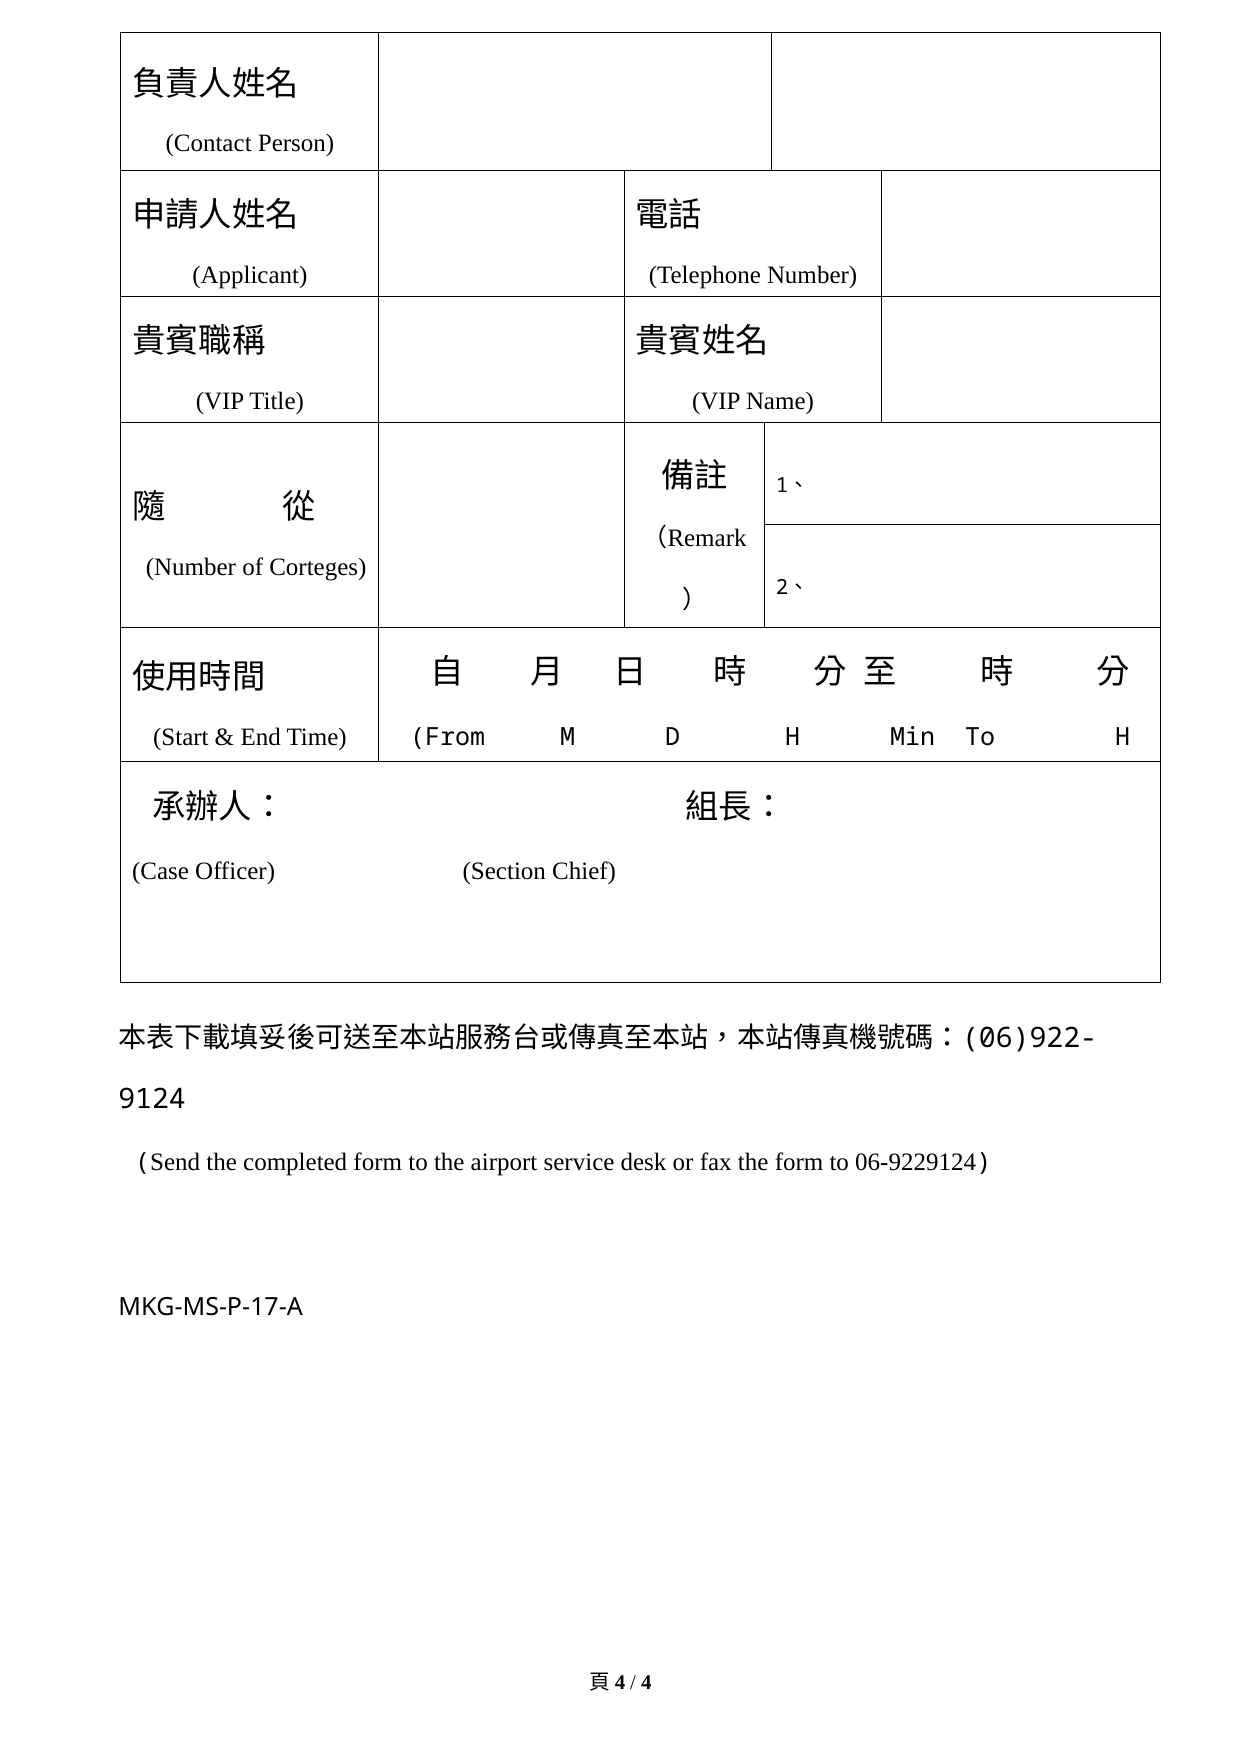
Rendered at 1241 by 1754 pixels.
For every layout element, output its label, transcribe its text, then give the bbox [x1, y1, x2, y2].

table_cell 使用時間 (Start & End Time) [121, 628, 378, 761]
table_cell 自 月 日 時 分 至 時 分 (From M D H Min To H Min) [379, 628, 1160, 761]
table_cell [882, 297, 1160, 422]
table_cell 申請人姓名 (Applicant) [121, 171, 378, 296]
table_cell 2、 [765, 525, 1160, 627]
table_cell 承辦人： 組長： (Case Officer) (Section Chief) [121, 762, 1160, 982]
table_cell 負責人姓名 (Contact Person) [121, 33, 378, 169]
table_cell 貴賓職稱 (VIP Title) [121, 297, 378, 422]
table_cell [772, 33, 1160, 169]
table_cell [379, 33, 771, 169]
table_cell [882, 171, 1160, 296]
table_cell [379, 297, 624, 422]
table_cell [379, 423, 624, 627]
table_cell 電話 (Telephone Number) [625, 171, 881, 296]
text MKG-MS-P-17-A [118, 1201, 1122, 1326]
table_cell 備註 （Remark） [625, 423, 764, 627]
table_cell [379, 171, 624, 296]
table_cell 貴賓姓名 (VIP Name) [625, 297, 881, 422]
text 本表下載填妥後可送至本站服務台或傳真至本站，本站傳真機號碼：(06)922-9124 (Send the completed form to the airport service desk or fax the form to 06-9229124) [118, 993, 1122, 1181]
table_cell 隨 從 (Number of Corteges) [121, 423, 378, 627]
table_cell 1、 [765, 423, 1160, 524]
